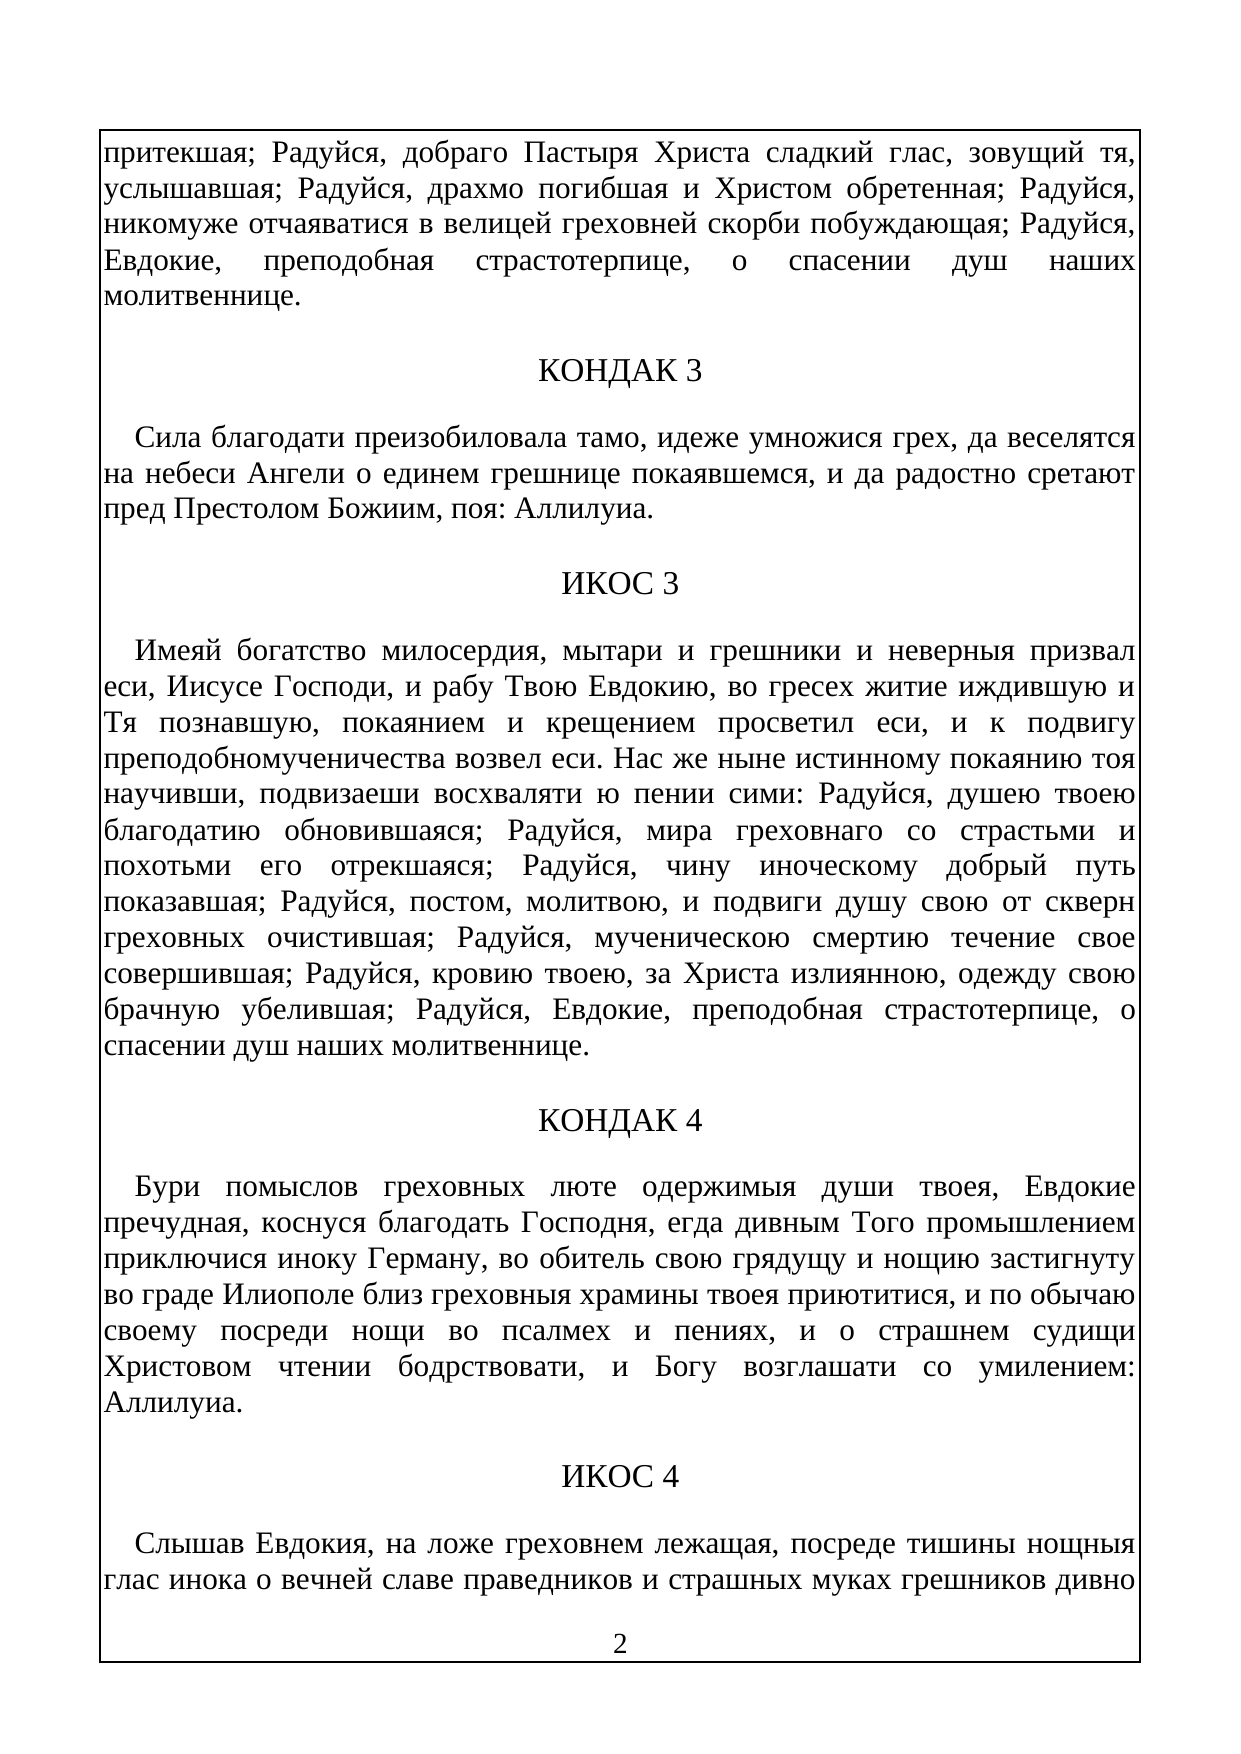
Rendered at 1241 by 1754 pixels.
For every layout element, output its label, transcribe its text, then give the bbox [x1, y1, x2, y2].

text Имеяй богатство милосердия, мытари и грешники и неверныя призвал еси, Иисусе Господи, и рабу Твою Евдокию, во гресех житие иждившую и Тя познавшую, покаянием и крещением просветил еси, и к подвигу преподобномученичества возвел еси. Нас же ныне истинному покаянию тоя научивши, подвизаеши восхваляти ю пении сими: Радуйся, душею твоею благодатию обновившаяся; Радуйся, мира греховнаго со страстьми и похотьми его отрекшаяся; Радуйся, чину иноческому добрый путь показавшая; Радуйся, постом, молитвою, и подвиги душу свою от скверн греховных очистившая; Радуйся, мученическою смертию течение свое совершившая; Радуйся, кровию твоею, за Христа излиянною, одежду свою брачную убелившая; Радуйся, Евдокие, преподобная страстотерпице, о спасении душ наших молитвеннице. [103, 631, 1137, 1062]
text Бури помыслов греховных люте одержимыя души твоея, Евдокие пречудная, коснуся благодать Господня, егда дивным Того промышлением приключися иноку Герману, во обитель свою грядущу и нощию застигнуту во граде Илиополе близ греховныя храмины твоея приютитися, и по обычаю своему посреди нощи во псалмех и пениях, и о страшнем судищи Христовом чтении бодрствовати, и Богу возглашати со умилением: Аллилуиа. [103, 1168, 1137, 1419]
subtitle ИКОС 3 [103, 563, 1137, 602]
subtitle КОНДАК 4 [103, 1100, 1137, 1138]
text Сила благодати преизобиловала тамо, идеже умножися грех, да веселятся на небеси Ангели о единем грешнице покаявшемся, и да радостно сретают пред Престолом Божиим, поя: Аллилуиа. [103, 418, 1137, 526]
subtitle КОНДАК 3 [103, 350, 1137, 388]
subtitle ИКОС 4 [103, 1457, 1137, 1495]
text притекшая; Радуйся, добраго Пастыря Христа сладкий глас, зовущий тя, услышавшая; Радуйся, драхмо погибшая и Христом обретенная; Радуйся, никомуже отчаяватися в велицей греховней скорби побуждающая; Радуйся, Евдокие, преподобная страстотерпице, о спасении душ наших молитвеннице. [103, 133, 1137, 313]
text Слышав Евдокия, на ложе греховнем лежащая, посреде тишины нощныя глас инока о вечней славе праведников и страшных муках грешников дивно [103, 1524, 1137, 1596]
